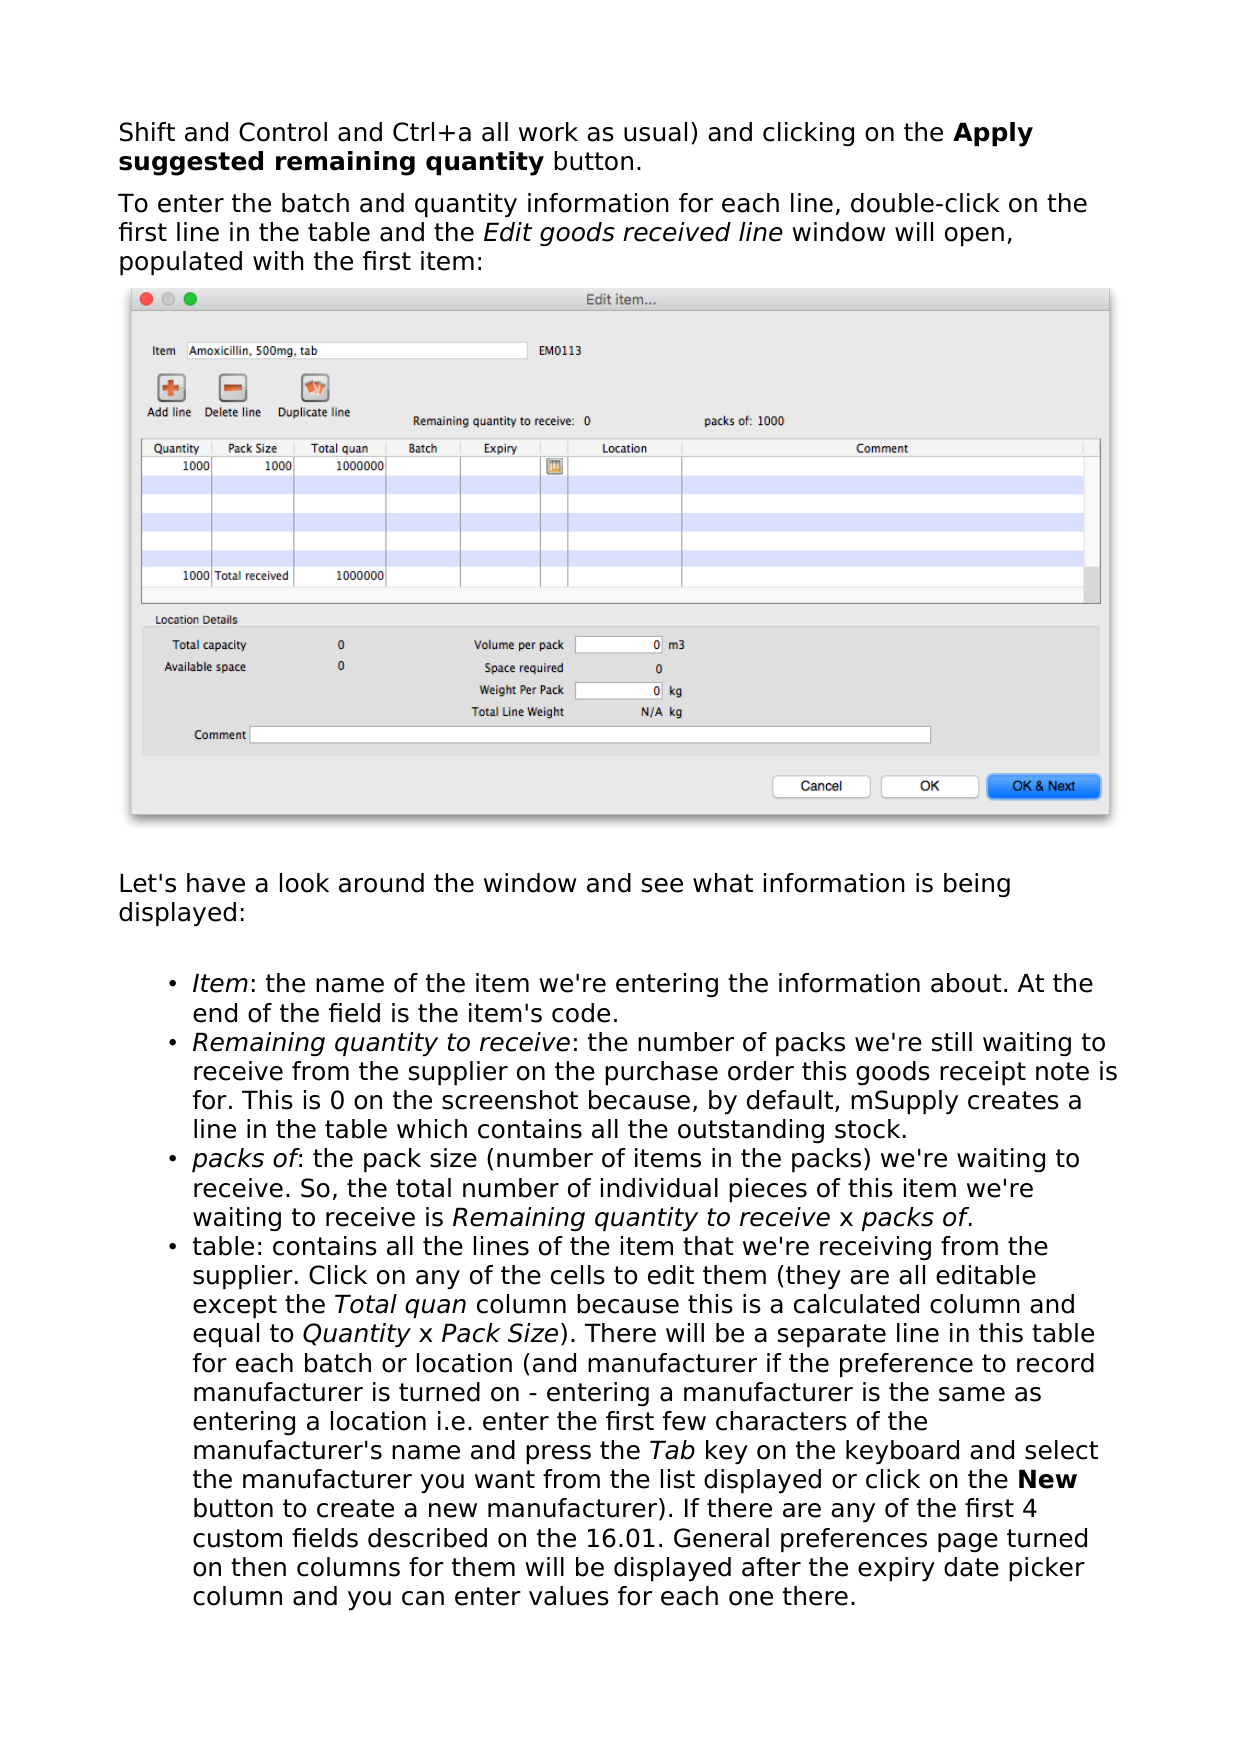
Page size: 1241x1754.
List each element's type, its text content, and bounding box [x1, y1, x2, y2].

text Shift and Control and Ctrl+a all work as usual) and clicking on the Apply suggested remaining quantity button. [118, 118, 1122, 176]
list Item: the name of the item we're entering the information about. At the end of the field is the item's code. [177, 969, 1122, 1028]
list Remaining quantity to receive: the number of packs we're still waiting to receive from the supplier on the purchase order this goods receipt note is for. This is 0 on the screenshot because, by default, mSupply creates a line in the table which contains all the outstanding stock. [177, 1028, 1122, 1144]
list table: contains all the lines of the item that we're receiving from the supplier. Click on any of the cells to edit them (they are all editable except the Total quan column because this is a calculated column and equal to Quantity x Pack Size). There will be a separate line in this table for each batch or location (and manufacturer if the preference to record manufacturer is turned on - entering a manufacturer is the same as entering a location i.e. enter the first few characters of the manufacturer's name and press the Tab key on the keyboard and select the manufacturer you want from the list displayed or click on the New button to create a new manufacturer). If there are any of the first 4 custom fields described on the 16.01. General preferences page turned on then columns for them will be displayed after the expiry date picker column and you can enter values for each one there. [177, 1232, 1122, 1611]
text Let's have a look around the window and see what information is being displayed: [118, 869, 1122, 928]
picture [118, 288, 1123, 828]
list packs of: the pack size (number of items in the packs) we're waiting to receive. So, the total number of individual pieces of this item we're waiting to receive is Remaining quantity to receive x packs of. [177, 1144, 1122, 1232]
text To enter the batch and quantity information for each line, double-click on the first line in the table and the Edit goods received line window will open, populated with the first item: [118, 189, 1122, 276]
